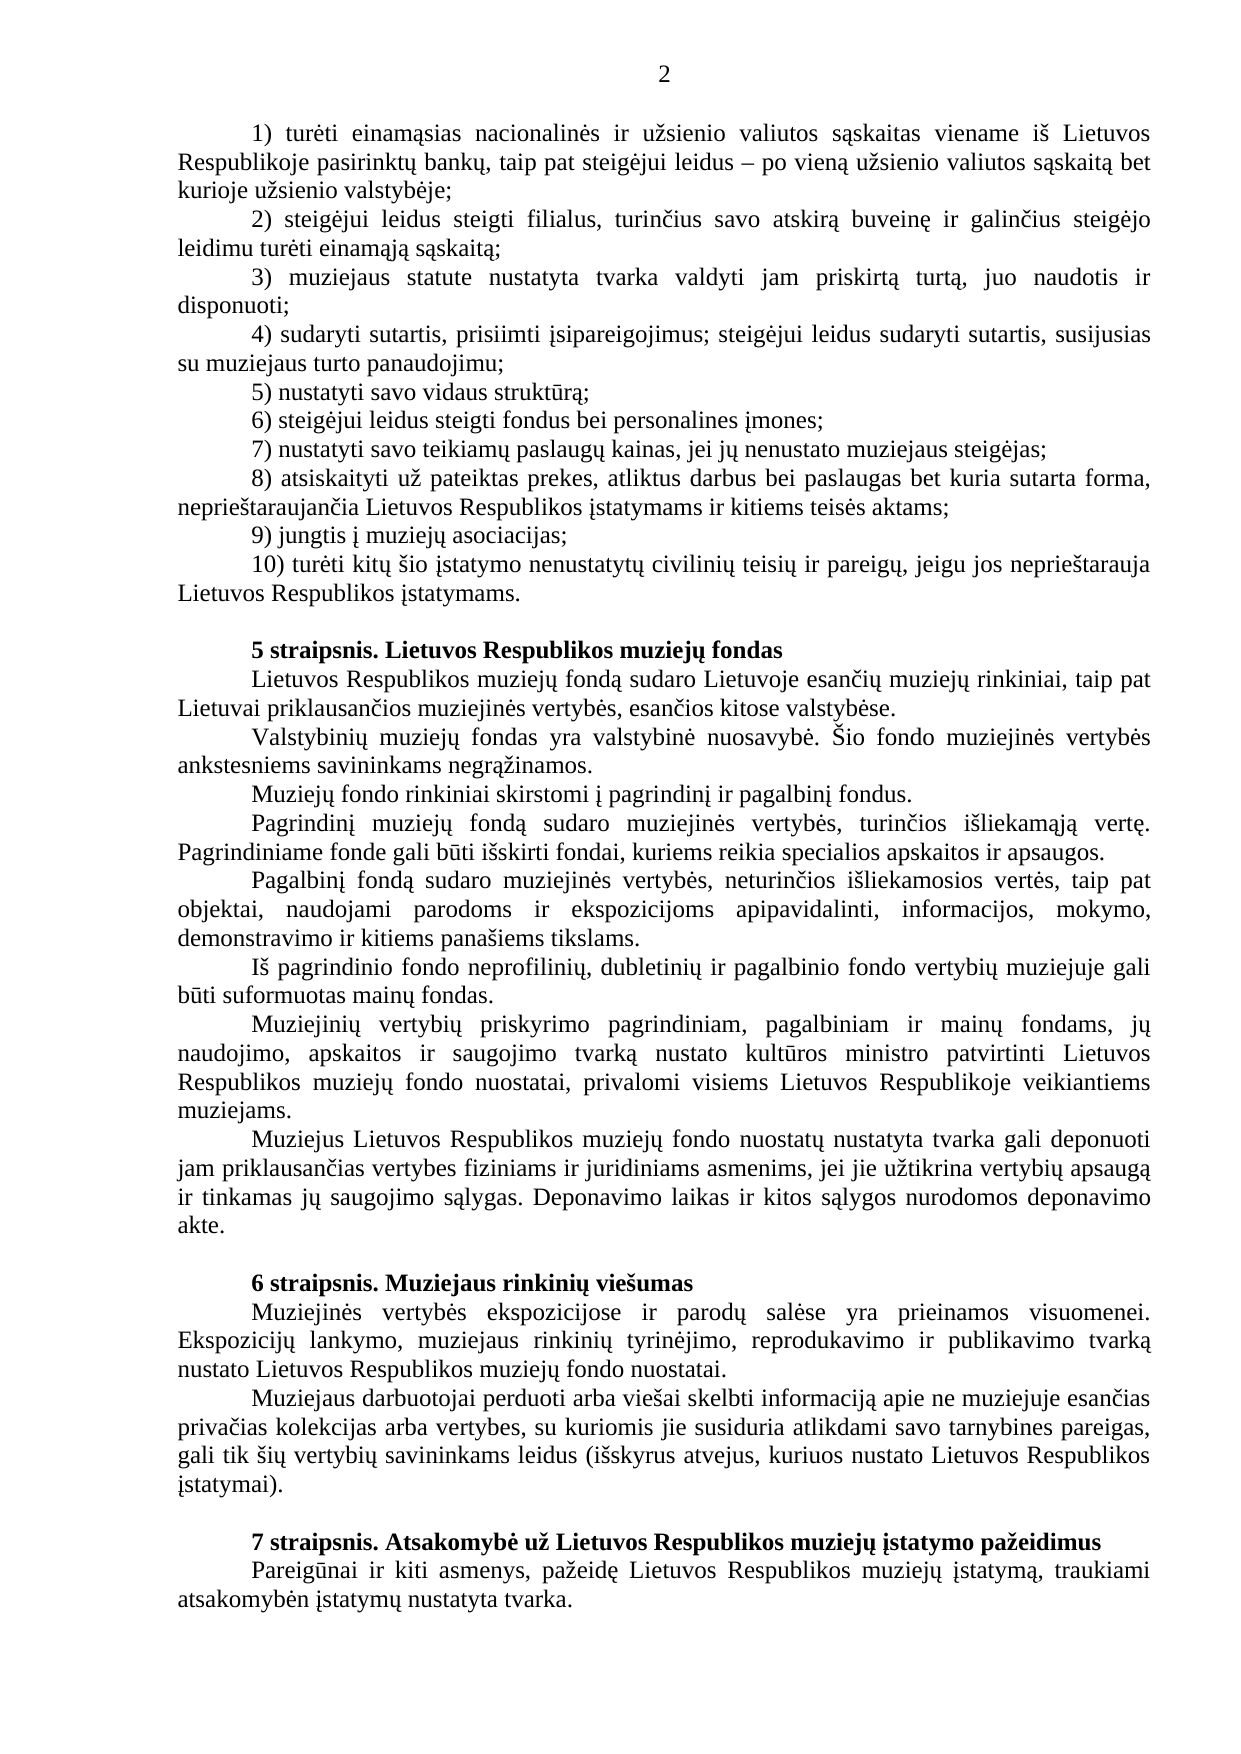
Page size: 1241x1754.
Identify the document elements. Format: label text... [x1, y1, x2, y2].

text 5) nustatyti savo vidaus struktūrą; [177, 377, 1152, 406]
text 9) jungtis į muziejų asociacijas; [177, 521, 1152, 549]
text 2) steigėjui leidus steigti filialus, turinčius savo atskirą buveinę ir galinčius steigėjo leidimu turėti einamąją sąskaitą; [177, 204, 1152, 262]
text Pagalbinį fondą sudaro muziejinės vertybės, neturinčios išliekamosios vertės, taip pat objektai, naudojami parodoms ir ekspozicijoms apipavidalinti, informacijos, mokymo, demonstravimo ir kitiems panašiems tikslams. [177, 866, 1152, 952]
text 5 straipsnis. Lietuvos Respublikos muziejų fondas [177, 636, 1152, 664]
text Pagrindinį muziejų fondą sudaro muziejinės vertybės, turinčios išliekamąją vertę. Pagrindiniame fonde gali būti išskirti fondai, kuriems reikia specialios apskaitos ir apsaugos. [177, 808, 1152, 866]
text 6 straipsnis. Muziejaus rinkinių viešumas [177, 1268, 1152, 1297]
text 6) steigėjui leidus steigti fondus bei personalines įmones; [177, 406, 1152, 434]
text 4) sudaryti sutartis, prisiimti įsipareigojimus; steigėjui leidus sudaryti sutartis, susijusias su muziejaus turto panaudojimu; [177, 319, 1152, 377]
text 7 straipsnis. Atsakomybė už Lietuvos Respublikos muziejų įstatymo pažeidimus [177, 1527, 1152, 1556]
text Iš pagrindinio fondo neprofilinių, dubletinių ir pagalbinio fondo vertybių muziejuje gali būti suformuotas mainų fondas. [177, 952, 1152, 1009]
text Muziejų fondo rinkiniai skirstomi į pagrindinį ir pagalbinį fondus. [177, 779, 1152, 808]
text 10) turėti kitų šio įstatymo nenustatytų civilinių teisių ir pareigų, jeigu jos neprieštarauja Lietuvos Respublikos įstatymams. [177, 549, 1152, 607]
text Muziejus Lietuvos Respublikos muziejų fondo nuostatų nustatyta tvarka gali deponuoti jam priklausančias vertybes fiziniams ir juridiniams asmenims, jei jie užtikrina vertybių apsaugą ir tinkamas jų saugojimo sąlygas. Deponavimo laikas ir kitos sąlygos nurodomos deponavimo akte. [177, 1124, 1152, 1239]
text Pareigūnai ir kiti asmenys, pažeidę Lietuvos Respublikos muziejų įstatymą, traukiami atsakomybėn įstatymų nustatyta tvarka. [177, 1556, 1152, 1613]
text Muziejinės vertybės ekspozicijose ir parodų salėse yra prieinamos visuomenei. Ekspozicijų lankymo, muziejaus rinkinių tyrinėjimo, reprodukavimo ir publikavimo tvarką nustato Lietuvos Respublikos muziejų fondo nuostatai. [177, 1297, 1152, 1383]
text 7) nustatyti savo teikiamų paslaugų kainas, jei jų nenustato muziejaus steigėjas; [177, 434, 1152, 463]
text Valstybinių muziejų fondas yra valstybinė nuosavybė. Šio fondo muziejinės vertybės ankstesniems savininkams negrąžinamos. [177, 722, 1152, 779]
text 8) atsiskaityti už pateiktas prekes, atliktus darbus bei paslaugas bet kuria sutarta forma, neprieštaraujančia Lietuvos Respublikos įstatymams ir kitiems teisės aktams; [177, 463, 1152, 521]
text Muziejinių vertybių priskyrimo pagrindiniam, pagalbiniam ir mainų fondams, jų naudojimo, apskaitos ir saugojimo tvarką nustato kultūros ministro patvirtinti Lietuvos Respublikos muziejų fondo nuostatai, privalomi visiems Lietuvos Respublikoje veikiantiems muziejams. [177, 1009, 1152, 1124]
text 1) turėti einamąsias nacionalinės ir užsienio valiutos sąskaitas viename iš Lietuvos Respublikoje pasirinktų bankų, taip pat steigėjui leidus – po vieną užsienio valiutos sąskaitą bet kurioje užsienio valstybėje; [177, 118, 1152, 204]
text 3) muziejaus statute nustatyta tvarka valdyti jam priskirtą turtą, juo naudotis ir disponuoti; [177, 262, 1152, 319]
text Muziejaus darbuotojai perduoti arba viešai skelbti informaciją apie ne muziejuje esančias privačias kolekcijas arba vertybes, su kuriomis jie susiduria atlikdami savo tarnybines pareigas, gali tik šių vertybių savininkams leidus (išskyrus atvejus, kuriuos nustato Lietuvos Respublikos įstatymai). [177, 1383, 1152, 1498]
text Lietuvos Respublikos muziejų fondą sudaro Lietuvoje esančių muziejų rinkiniai, taip pat Lietuvai priklausančios muziejinės vertybės, esančios kitose valstybėse. [177, 664, 1152, 722]
